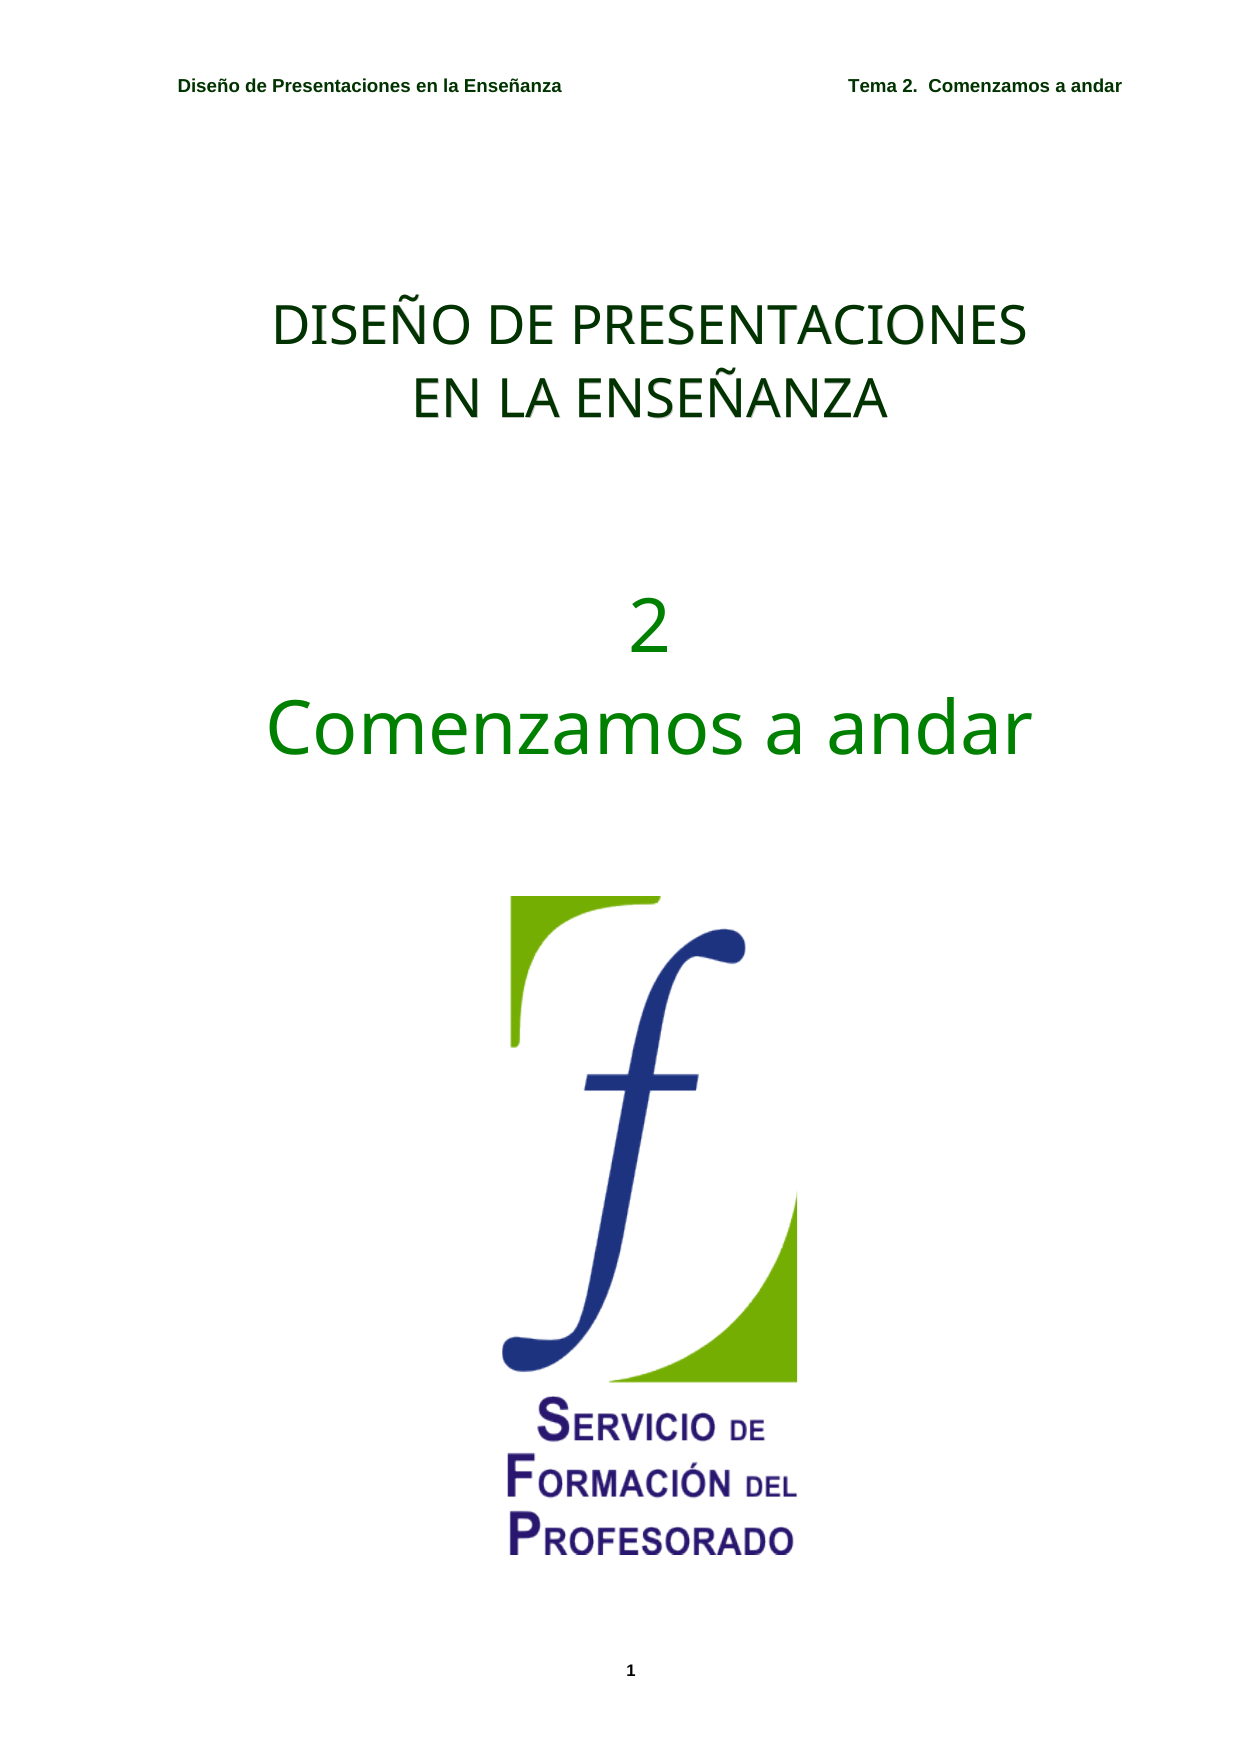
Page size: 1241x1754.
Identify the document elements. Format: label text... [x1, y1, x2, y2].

text DISEÑO DE PRESENTACIONES [177, 286, 1122, 360]
picture [502, 896, 798, 1555]
text EN LA ENSEÑANZA [177, 360, 1122, 434]
text Comenzamos a andar [177, 674, 1122, 777]
text 2 [177, 572, 1122, 674]
